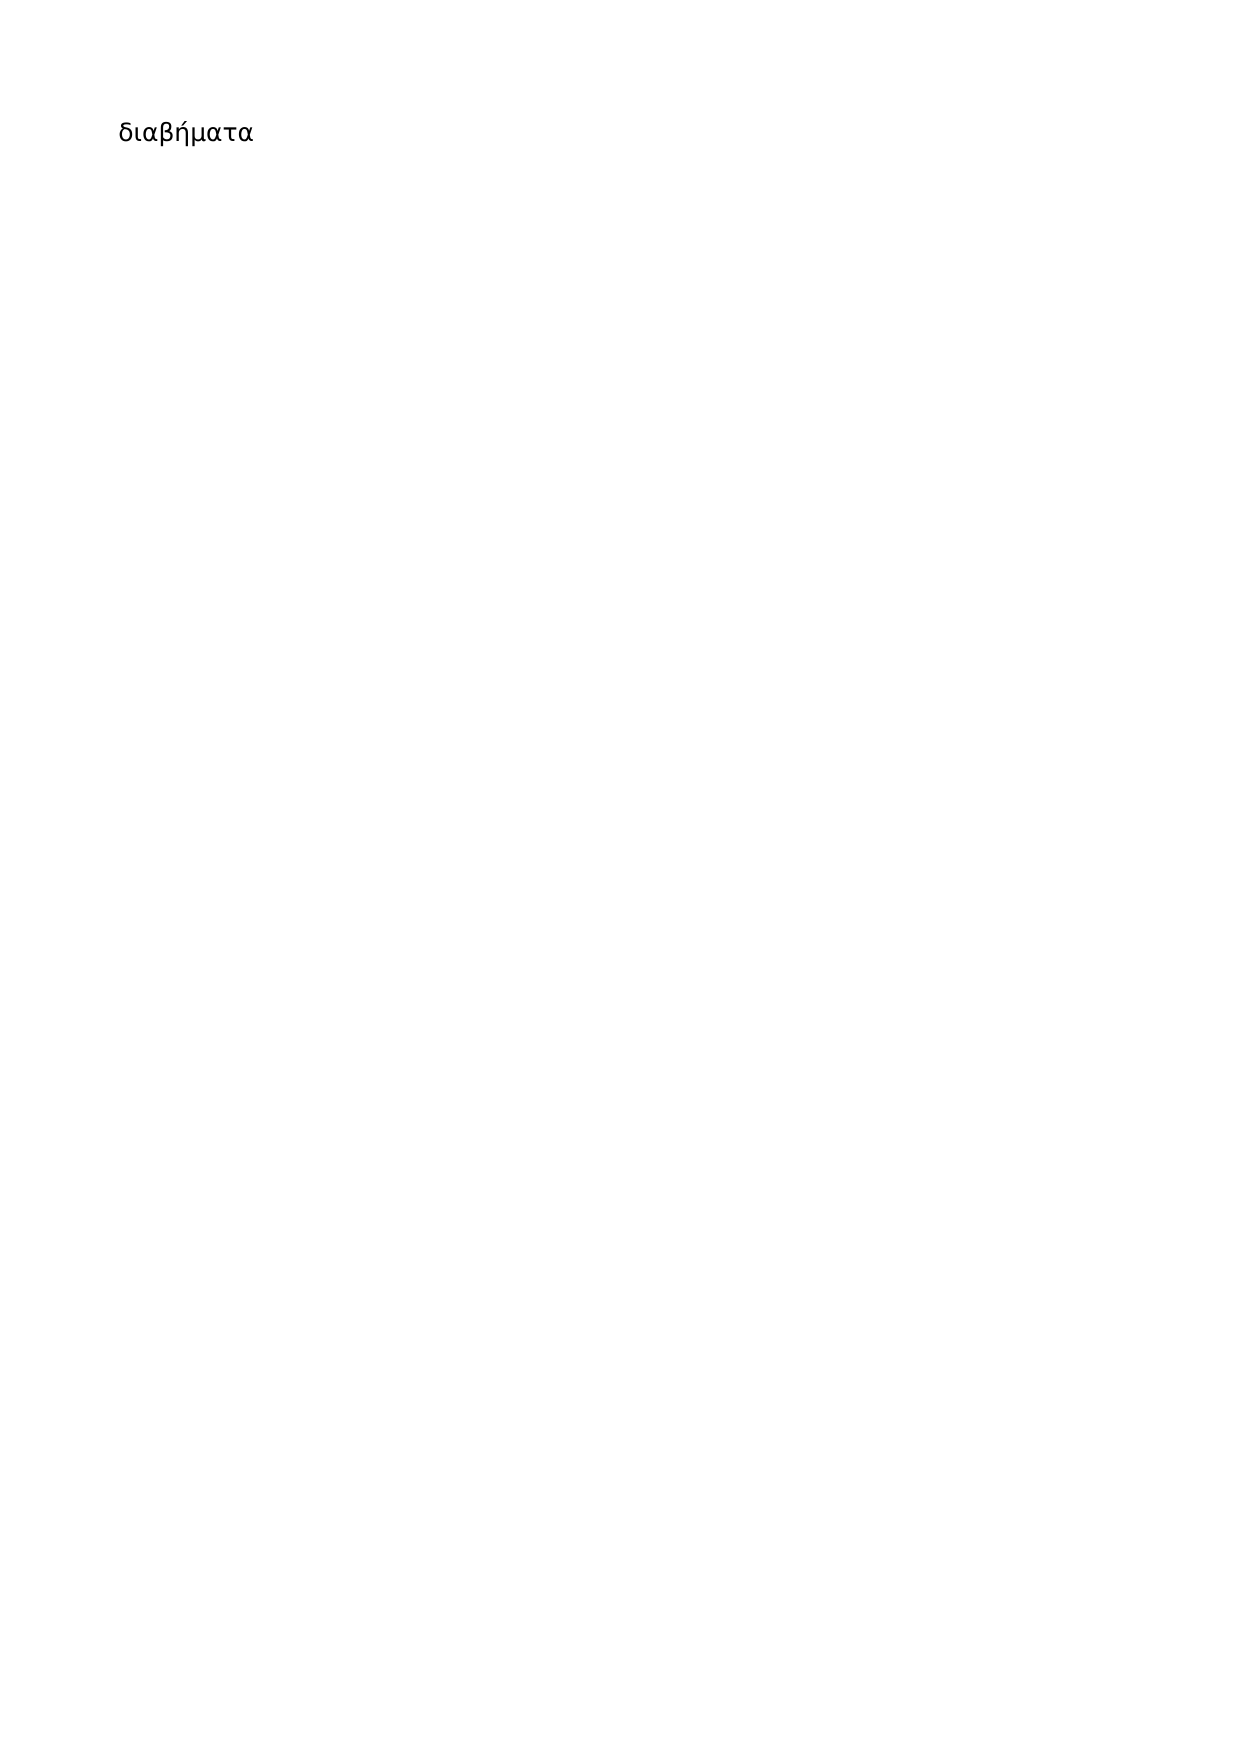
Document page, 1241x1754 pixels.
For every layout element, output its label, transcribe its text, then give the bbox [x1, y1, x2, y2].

text διαβήματα [118, 118, 1122, 147]
